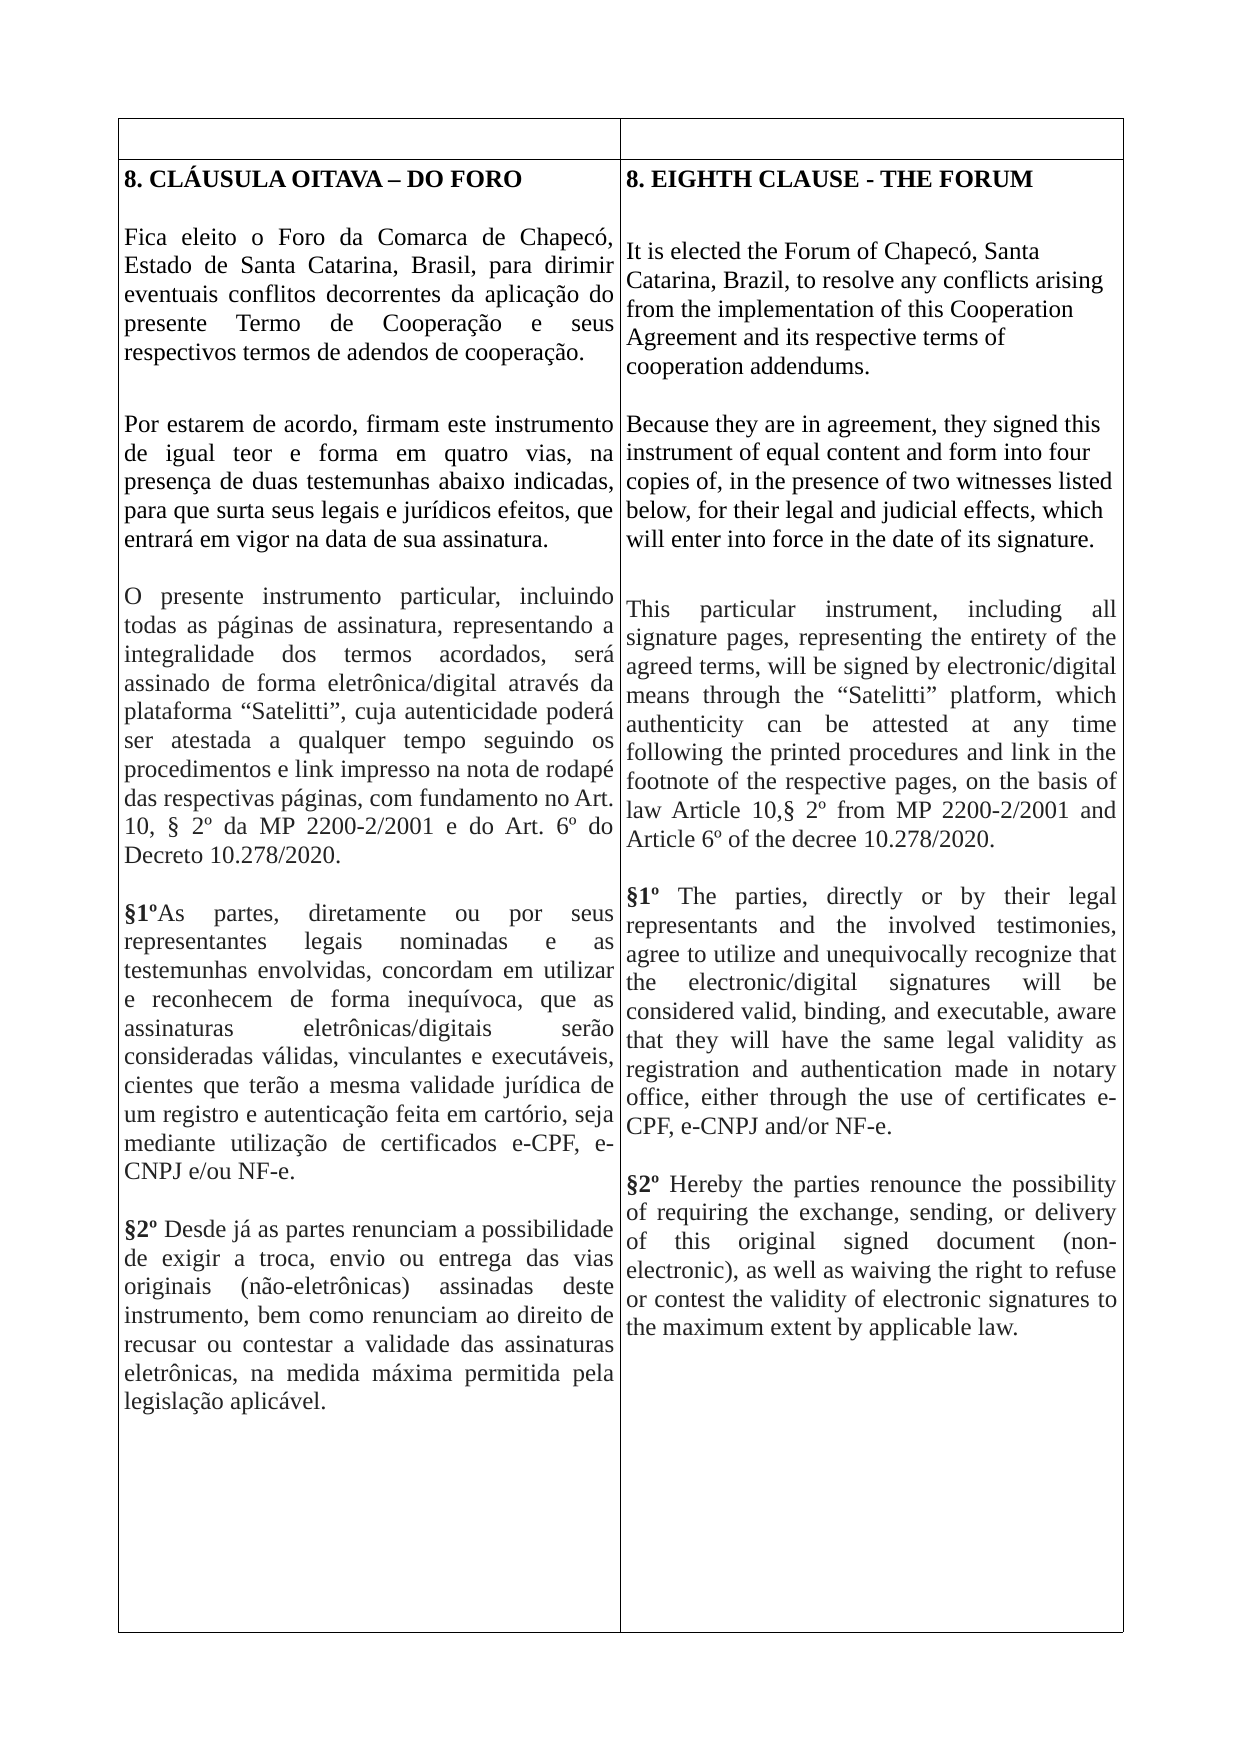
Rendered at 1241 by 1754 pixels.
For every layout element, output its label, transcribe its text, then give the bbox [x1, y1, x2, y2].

table_cell 8. EIGHTH CLAUSE - THE FORUM It is elected the Forum of Chapecó, Santa Catarina, Brazil, to resolve any conflicts arising from the implementation of this Cooperation Agreement and its respective terms of cooperation addendums. Because they are in agreement, they signed this instrument of equal content and form into four copies of, in the presence of two witnesses listed below, for their legal and judicial effects, which will enter into force in the date of its signature. This particular instrument, including all signature pages, representing the entirety of the agreed terms, will be signed by electronic/digital means through the “Satelitti” platform, which authenticity can be attested at any time following the printed procedures and link in the footnote of the respective pages, on the basis of law Article 10,§ 2º from MP 2200-2/2001 and Article 6º of the decree 10.278/2020. §1º The parties, directly or by their legal representants and the involved testimonies, agree to utilize and unequivocally recognize that the electronic/digital signatures will be considered valid, binding, and executable, aware that they will have the same legal validity as registration and authentication made in notary office, either through the use of certificates e-CPF, e-CNPJ and/or NF-e. §2º Hereby the parties renounce the possibility of requiring the exchange, sending, or delivery of this original signed document (non-electronic), as well as waiving the right to refuse or contest the validity of electronic signatures to the maximum extent by applicable law. [621, 160, 1123, 1632]
table_cell [119, 119, 620, 158]
table_cell [621, 119, 1123, 158]
table_cell 8. CLÁUSULA OITAVA – DO FORO Fica eleito o Foro da Comarca de Chapecó, Estado de Santa Catarina, Brasil, para dirimir eventuais conflitos decorrentes da aplicação do presente Termo de Cooperação e seus respectivos termos de adendos de cooperação. Por estarem de acordo, firmam este instrumento de igual teor e forma em quatro vias, na presença de duas testemunhas abaixo indicadas, para que surta seus legais e jurídicos efeitos, que entrará em vigor na data de sua assinatura. O presente instrumento particular, incluindo todas as páginas de assinatura, representando a integralidade dos termos acordados, será assinado de forma eletrônica/digital através da plataforma “Satelitti”, cuja autenticidade poderá ser atestada a qualquer tempo seguindo os procedimentos e link impresso na nota de rodapé das respectivas páginas, com fundamento no Art. 10, § 2º da MP 2200-2/2001 e do Art. 6º do Decreto 10.278/2020. §1ºAs partes, diretamente ou por seus representantes legais nominadas e as testemunhas envolvidas, concordam em utilizar e reconhecem de forma inequívoca, que as assinaturas eletrônicas/digitais serão consideradas válidas, vinculantes e executáveis, cientes que terão a mesma validade jurídica de um registro e autenticação feita em cartório, seja mediante utilização de certificados e-CPF, e-CNPJ e/ou NF-e. §2º Desde já as partes renunciam a possibilidade de exigir a troca, envio ou entrega das vias originais (não-eletrônicas) assinadas deste instrumento, bem como renunciam ao direito de recusar ou contestar a validade das assinaturas eletrônicas, na medida máxima permitida pela legislação aplicável. [119, 160, 620, 1632]
